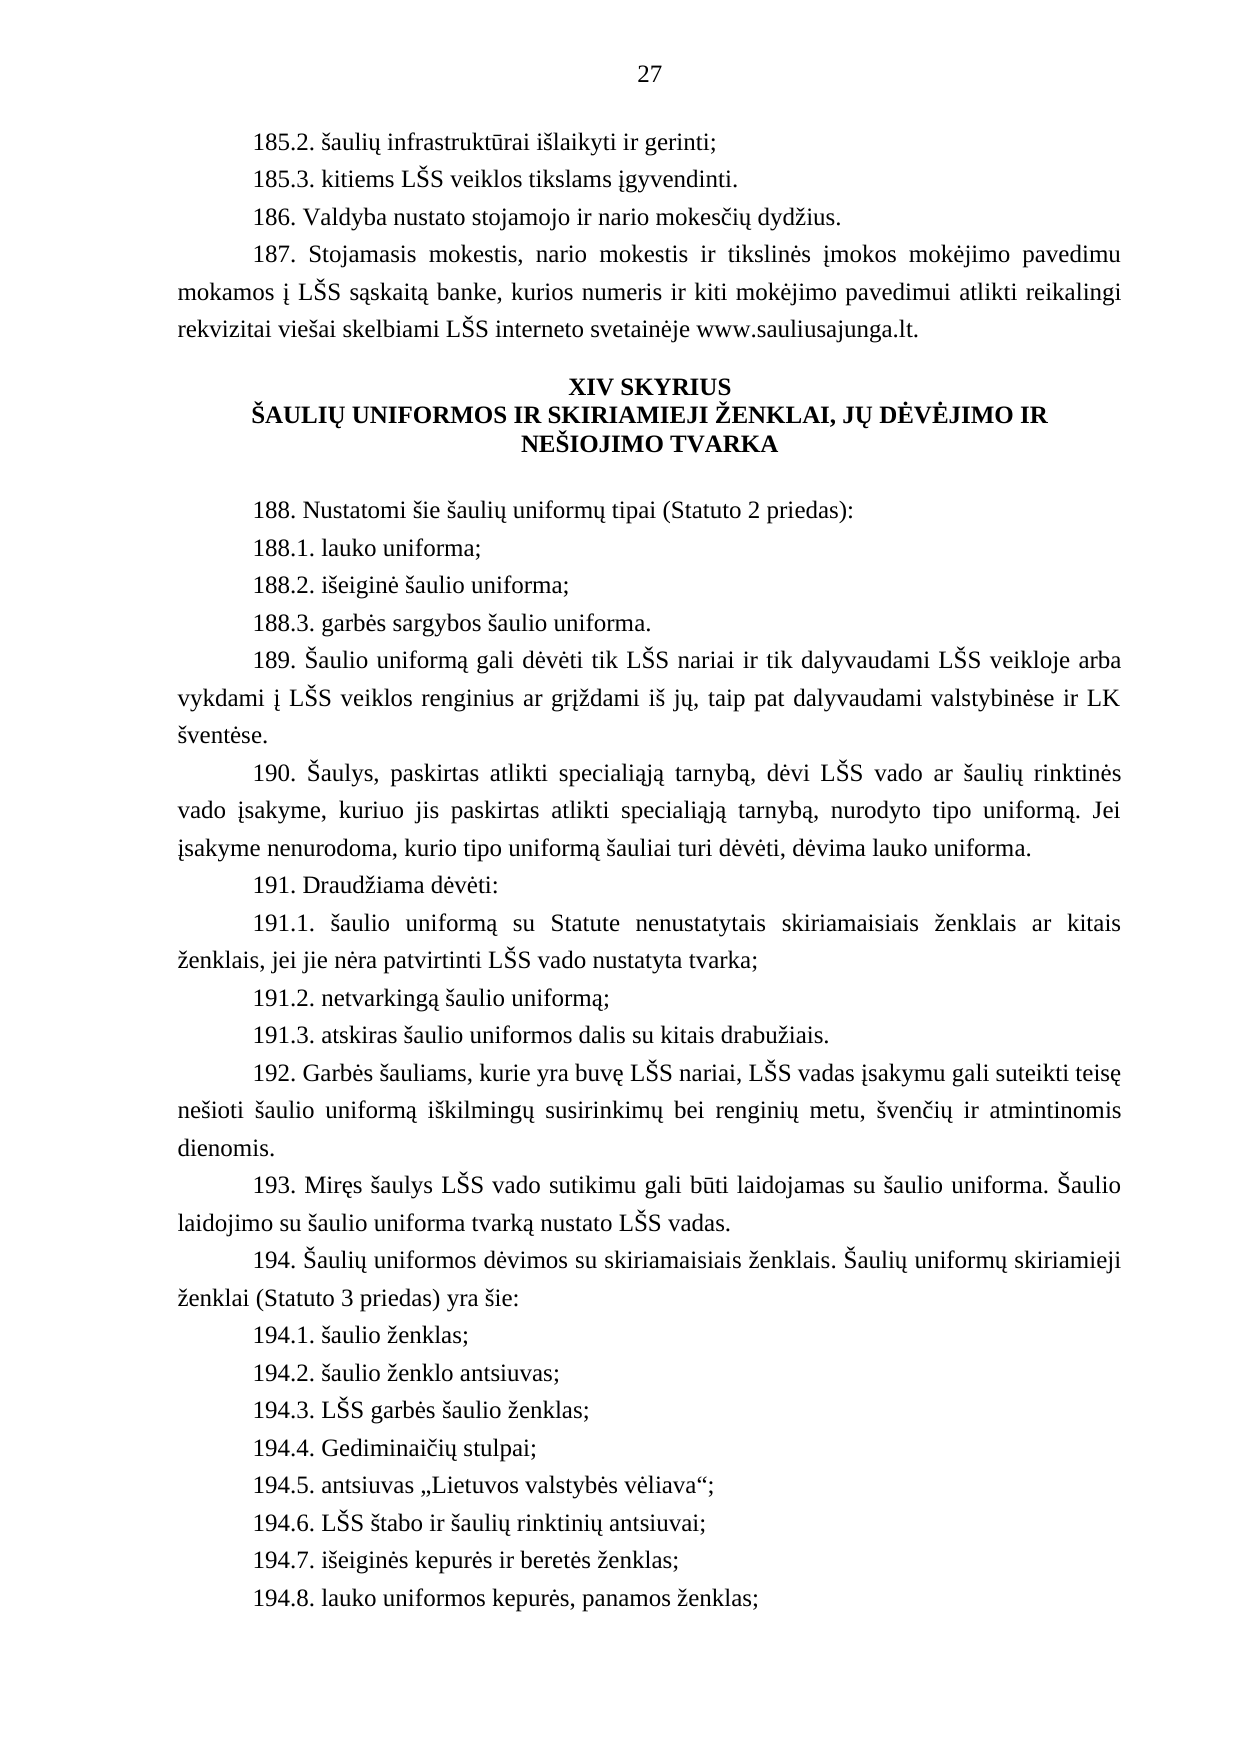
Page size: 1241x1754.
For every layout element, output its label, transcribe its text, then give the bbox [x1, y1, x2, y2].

text 188.2. išeiginė šaulio uniforma; [177, 562, 1122, 599]
text 194. Šaulių uniformos dėvimos su skiriamaisiais ženklais. Šaulių uniformų skiriamieji ženklai (Statuto 3 priedas) yra šie: [177, 1237, 1122, 1312]
text 190. Šaulys, paskirtas atlikti specialiąją tarnybą, dėvi LŠS vado ar šaulių rinktinės vado įsakyme, kuriuo jis paskirtas atlikti specialiąją tarnybą, nurodyto tipo uniformą. Jei įsakyme nenurodoma, kurio tipo uniformą šauliai turi dėvėti, dėvima lauko uniforma. [177, 749, 1122, 862]
text 191.1. šaulio uniformą su Statute nenustatytais skiriamaisiais ženklais ar kitais ženklais, jei jie nėra patvirtinti LŠS vado nustatyta tvarka; [177, 899, 1122, 974]
text 192. Garbės šauliams, kurie yra buvę LŠS nariai, LŠS vadas įsakymu gali suteikti teisę nešioti šaulio uniformą iškilmingų susirinkimų bei renginių metu, švenčių ir atmintinomis dienomis. [177, 1049, 1122, 1162]
text 186. Valdyba nustato stojamojo ir nario mokesčių dydžius. [177, 193, 1122, 231]
text 191.3. atskiras šaulio uniformos dalis su kitais drabužiais. [177, 1012, 1122, 1049]
text 188.1. lauko uniforma; [177, 524, 1122, 562]
text 191. Draudžiama dėvėti: [177, 862, 1122, 899]
text 185.2. šaulių infrastruktūrai išlaikyti ir gerinti; [177, 118, 1122, 156]
text 188.3. garbės sargybos šaulio uniforma. [177, 599, 1122, 637]
text 194.7. išeiginės kepurės ir beretės ženklas; [177, 1537, 1122, 1574]
text 189. Šaulio uniformą gali dėvėti tik LŠS nariai ir tik dalyvaudami LŠS veikloje arba vykdami į LŠS veiklos renginius ar grįždami iš jų, taip pat dalyvaudami valstybinėse ir LK šventėse. [177, 637, 1122, 749]
text XIV SKYRIUS [177, 372, 1122, 401]
text 194.3. LŠS garbės šaulio ženklas; [177, 1387, 1122, 1424]
text 194.8. lauko uniformos kepurės, panamos ženklas; [177, 1574, 1122, 1612]
text 188. Nustatomi šie šaulių uniformų tipai (Statuto 2 priedas): [177, 487, 1122, 524]
text 191.2. netvarkingą šaulio uniformą; [177, 974, 1122, 1012]
text 193. Miręs šaulys LŠS vado sutikimu gali būti laidojamas su šaulio uniforma. Šaulio laidojimo su šaulio uniforma tvarką nustato LŠS vadas. [177, 1162, 1122, 1237]
text 194.2. šaulio ženklo antsiuvas; [177, 1349, 1122, 1387]
text 194.4. Gediminaičių stulpai; [177, 1424, 1122, 1462]
text 194.6. LŠS štabo ir šaulių rinktinių antsiuvai; [177, 1499, 1122, 1537]
text 194.1. šaulio ženklas; [177, 1312, 1122, 1349]
text 187. Stojamasis mokestis, nario mokestis ir tikslinės įmokos mokėjimo pavedimu mokamos į LŠS sąskaitą banke, kurios numeris ir kiti mokėjimo pavedimui atlikti reikalingi rekvizitai viešai skelbiami LŠS interneto svetainėje www.sauliusajunga.lt. [177, 231, 1122, 343]
text 194.5. antsiuvas „Lietuvos valstybės vėliava“; [177, 1462, 1122, 1499]
text 185.3. kitiems LŠS veiklos tikslams įgyvendinti. [177, 156, 1122, 193]
text ŠAULIŲ UNIFORMOS IR SKIRIAMIEJI ŽENKLAI, JŲ DĖVĖJIMO IR NEŠIOJIMO TVARKA [177, 401, 1122, 458]
